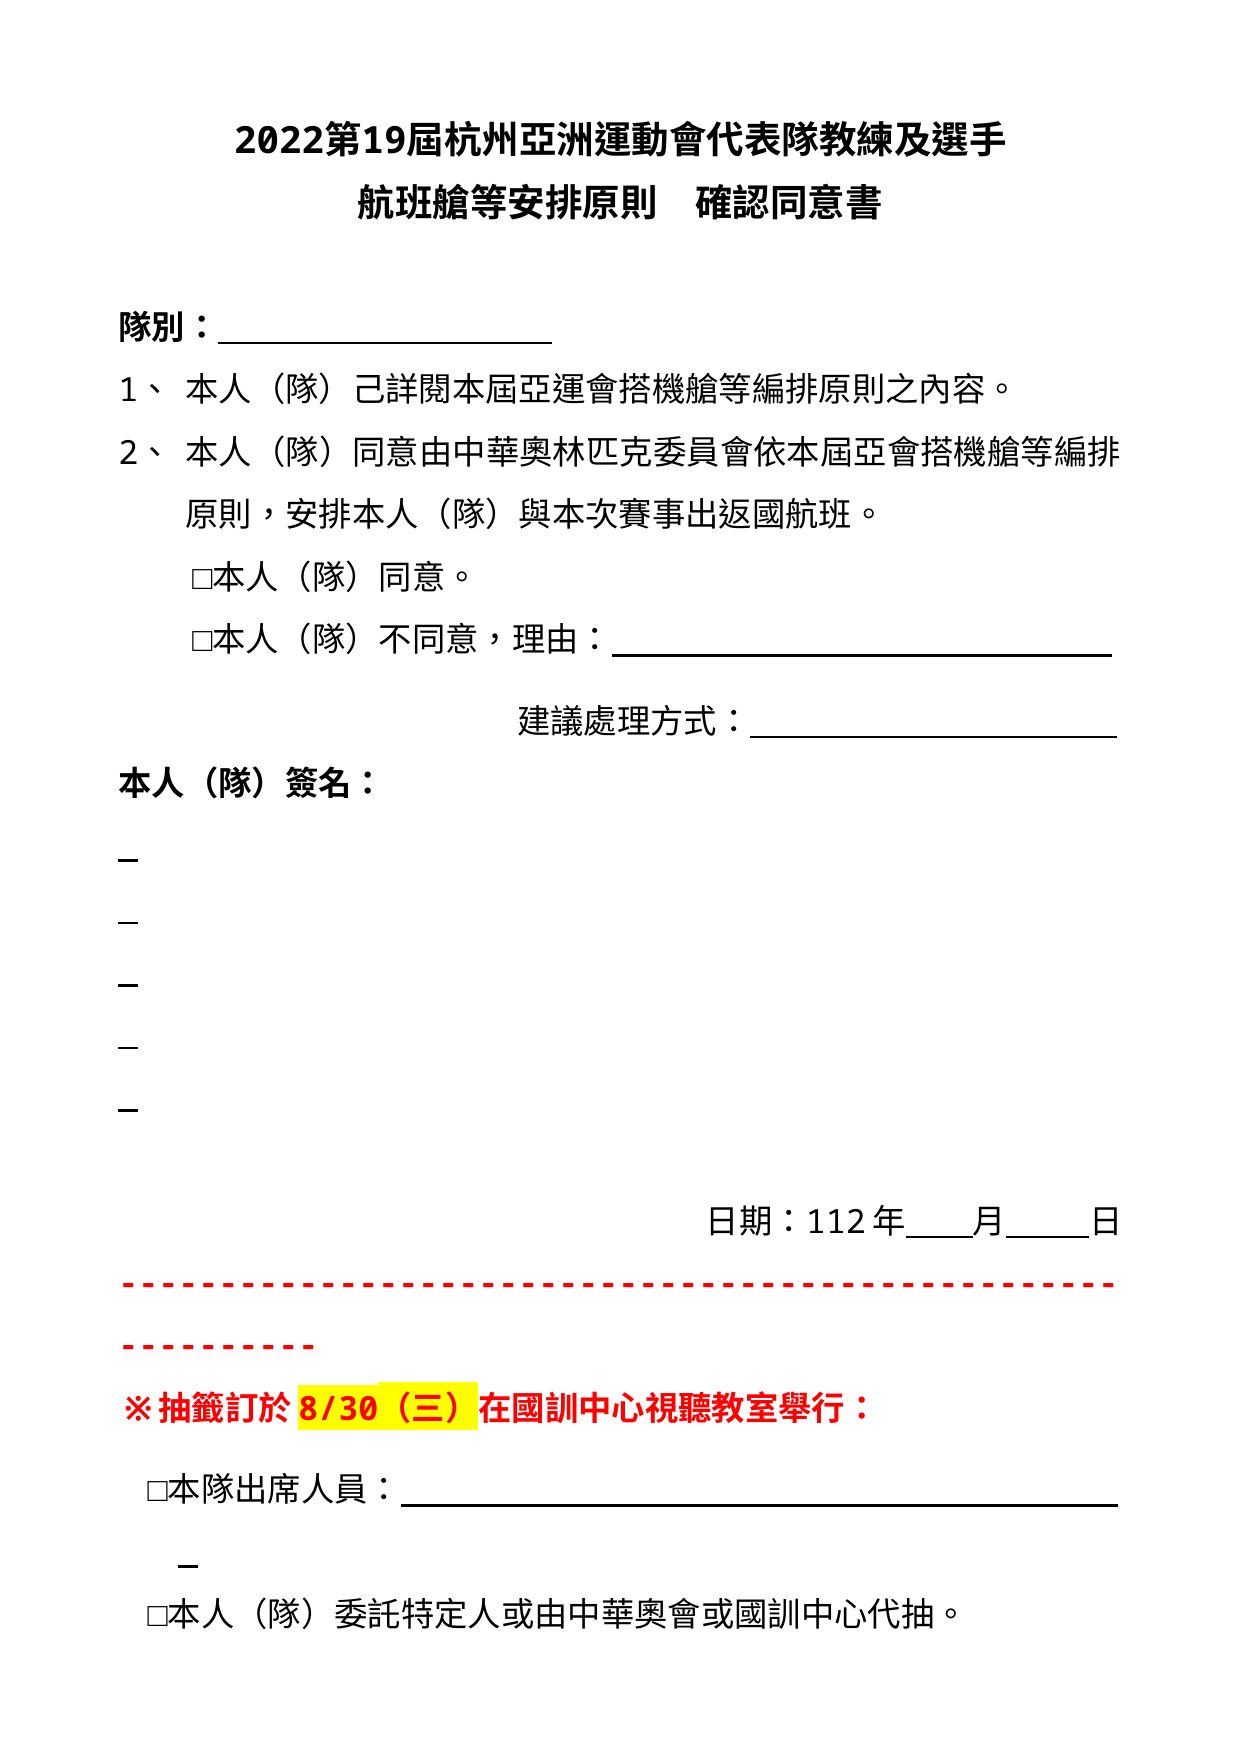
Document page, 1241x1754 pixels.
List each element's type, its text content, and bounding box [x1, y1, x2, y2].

text 本人（隊）簽名： [118, 739, 1122, 802]
text 航班艙等安排原則 確認同意書 [118, 158, 1122, 221]
text 隊別： [118, 283, 1122, 346]
list 本人（隊）己詳閱本屆亞運會搭機艙等編排原則之內容。 [118, 346, 1122, 408]
text 日期：112年 月 日 [118, 1177, 1122, 1239]
text □本人（隊）不同意，理由： [192, 596, 1122, 658]
text 2022第19屆杭州亞洲運動會代表隊教練及選手 [118, 96, 1122, 158]
text ------------------------------------------------------------ [118, 1239, 1122, 1364]
text 建議處理方式： [266, 677, 1122, 739]
text ※抽籤訂於8/30（三）在國訓中心視聽教室舉行： [118, 1364, 1122, 1427]
list 本人（隊）同意由中華奧林匹克委員會依本屆亞會搭機艙等編排原則，安排本人（隊）與本次賽事出返國航班。 [118, 408, 1122, 533]
text □本人（隊）同意。 [192, 533, 1122, 596]
text □本人（隊）委託特定人或由中華奧會或國訓中心代抽。 [118, 1571, 1122, 1633]
text □本隊出席人員： [118, 1446, 1122, 1508]
